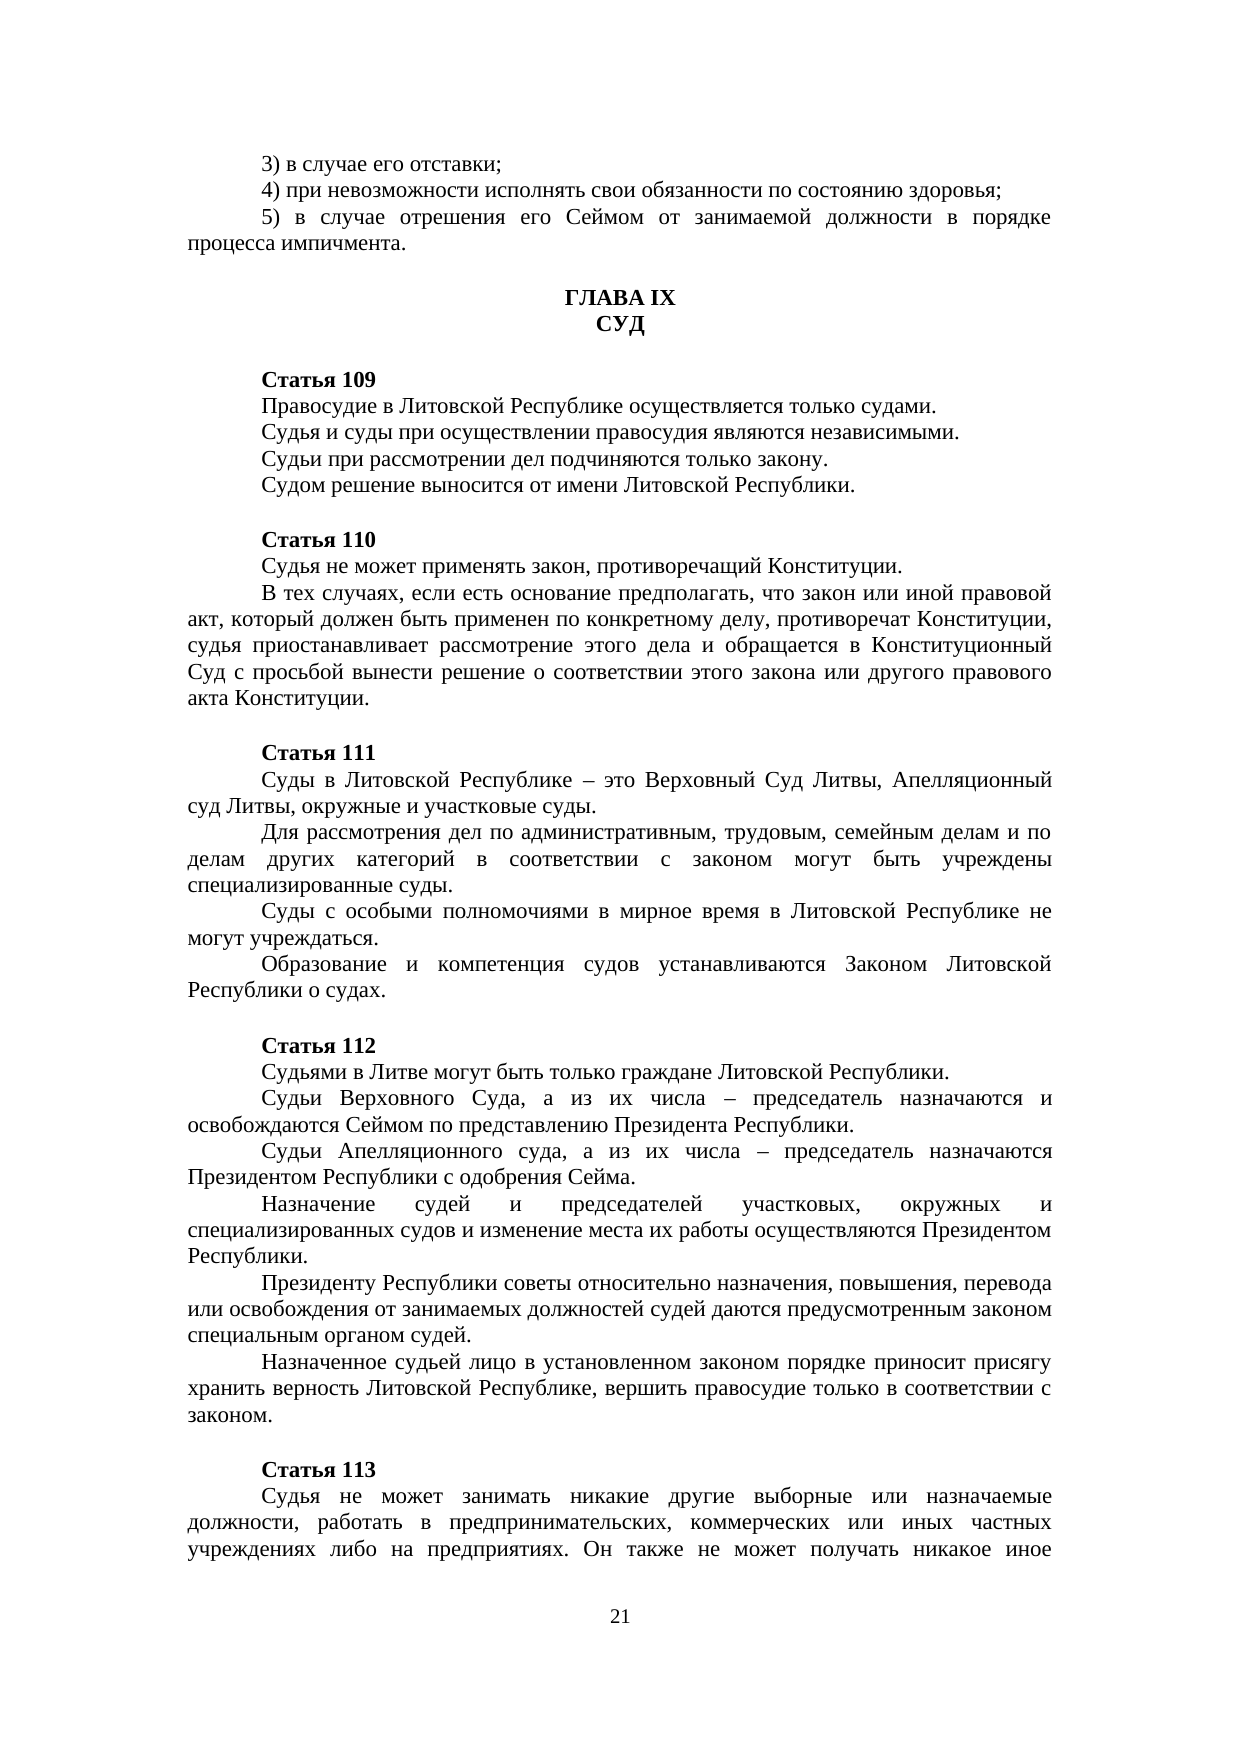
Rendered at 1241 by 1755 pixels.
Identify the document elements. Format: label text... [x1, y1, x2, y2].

text Судья и суды при осуществлении правосудия являются независимыми. [187, 418, 1053, 445]
text Правосудие в Литовской Республике осуществляется только судами. [187, 392, 1053, 418]
text Статья 110 [187, 526, 1053, 552]
text Судья не может применять закон, противоречащий Конституции. [187, 552, 1053, 579]
text Президенту Республики советы относительно назначения, повышения, перевода или освобождения от занимаемых должностей судей даются предусмотренным законом специальным органом судей. [187, 1269, 1053, 1348]
text Образование и компетенция судов устанавливаются Законом Литовской Республики о судах. [187, 950, 1053, 1003]
text Судьи Апелляционного суда, а из их числа – председатель назначаются Президентом Республики с одобрения Сейма. [187, 1137, 1053, 1190]
text Назначение судей и председателей участковых, окружных и специализированных судов и изменение места их работы осуществляются Президентом Республики. [187, 1190, 1053, 1269]
text Судьями в Литве могут быть только граждане Литовской Республики. [187, 1058, 1053, 1084]
text Для рассмотрения дел по административным, трудовым, семейным делам и по делам других категорий в соответствии с законом могут быть учреждены специализированные суды. [187, 818, 1053, 897]
text 3) в случае его отставки; [187, 150, 1053, 176]
text ГЛАВА IX [187, 284, 1053, 311]
text В тех случаях, если есть основание предполагать, что закон или иной правовой акт, который должен быть применен по конкретному делу, противоречат Конституции, судья приостанавливает рассмотрение этого дела и обращается в Конституционный Суд с просьбой вынести решение о соответствии этого закона или другого правового акта Конституции. [187, 579, 1053, 711]
text Судом решение выносится от имени Литовской Республики. [187, 471, 1053, 497]
text Суды в Литовской Республике – это Верховный Суд Литвы, Апелляционный суд Литвы, окружные и участковые суды. [187, 766, 1053, 818]
text Статья 113 [187, 1456, 1053, 1482]
text Судьи Верховного Суда, а из их числа – председатель назначаются и освобождаются Сеймом по представлению Президента Республики. [187, 1084, 1053, 1137]
text СУД [187, 311, 1053, 337]
text Статья 111 [187, 739, 1053, 766]
text Судья не может занимать никакие другие выборные или назначаемые должности, работать в предпринимательских, коммерческих или иных частных учреждениях либо на предприятиях. Он также не может получать никакое иное [187, 1482, 1053, 1561]
text Назначенное судьей лицо в установленном законом порядке приносит присягу хранить верность Литовской Республике, вершить правосудие только в соответствии с законом. [187, 1348, 1053, 1427]
text 4) при невозможности исполнять свои обязанности по состоянию здоровья; [187, 176, 1053, 203]
text 5) в случае отрешения его Сеймом от занимаемой должности в порядке процесса импичмента. [187, 203, 1053, 255]
text Статья 109 [187, 366, 1053, 392]
text Статья 112 [187, 1032, 1053, 1058]
text Суды с особыми полномочиями в мирное время в Литовской Республике не могут учреждаться. [187, 897, 1053, 950]
text Судьи при рассмотрении дел подчиняются только закону. [187, 445, 1053, 471]
